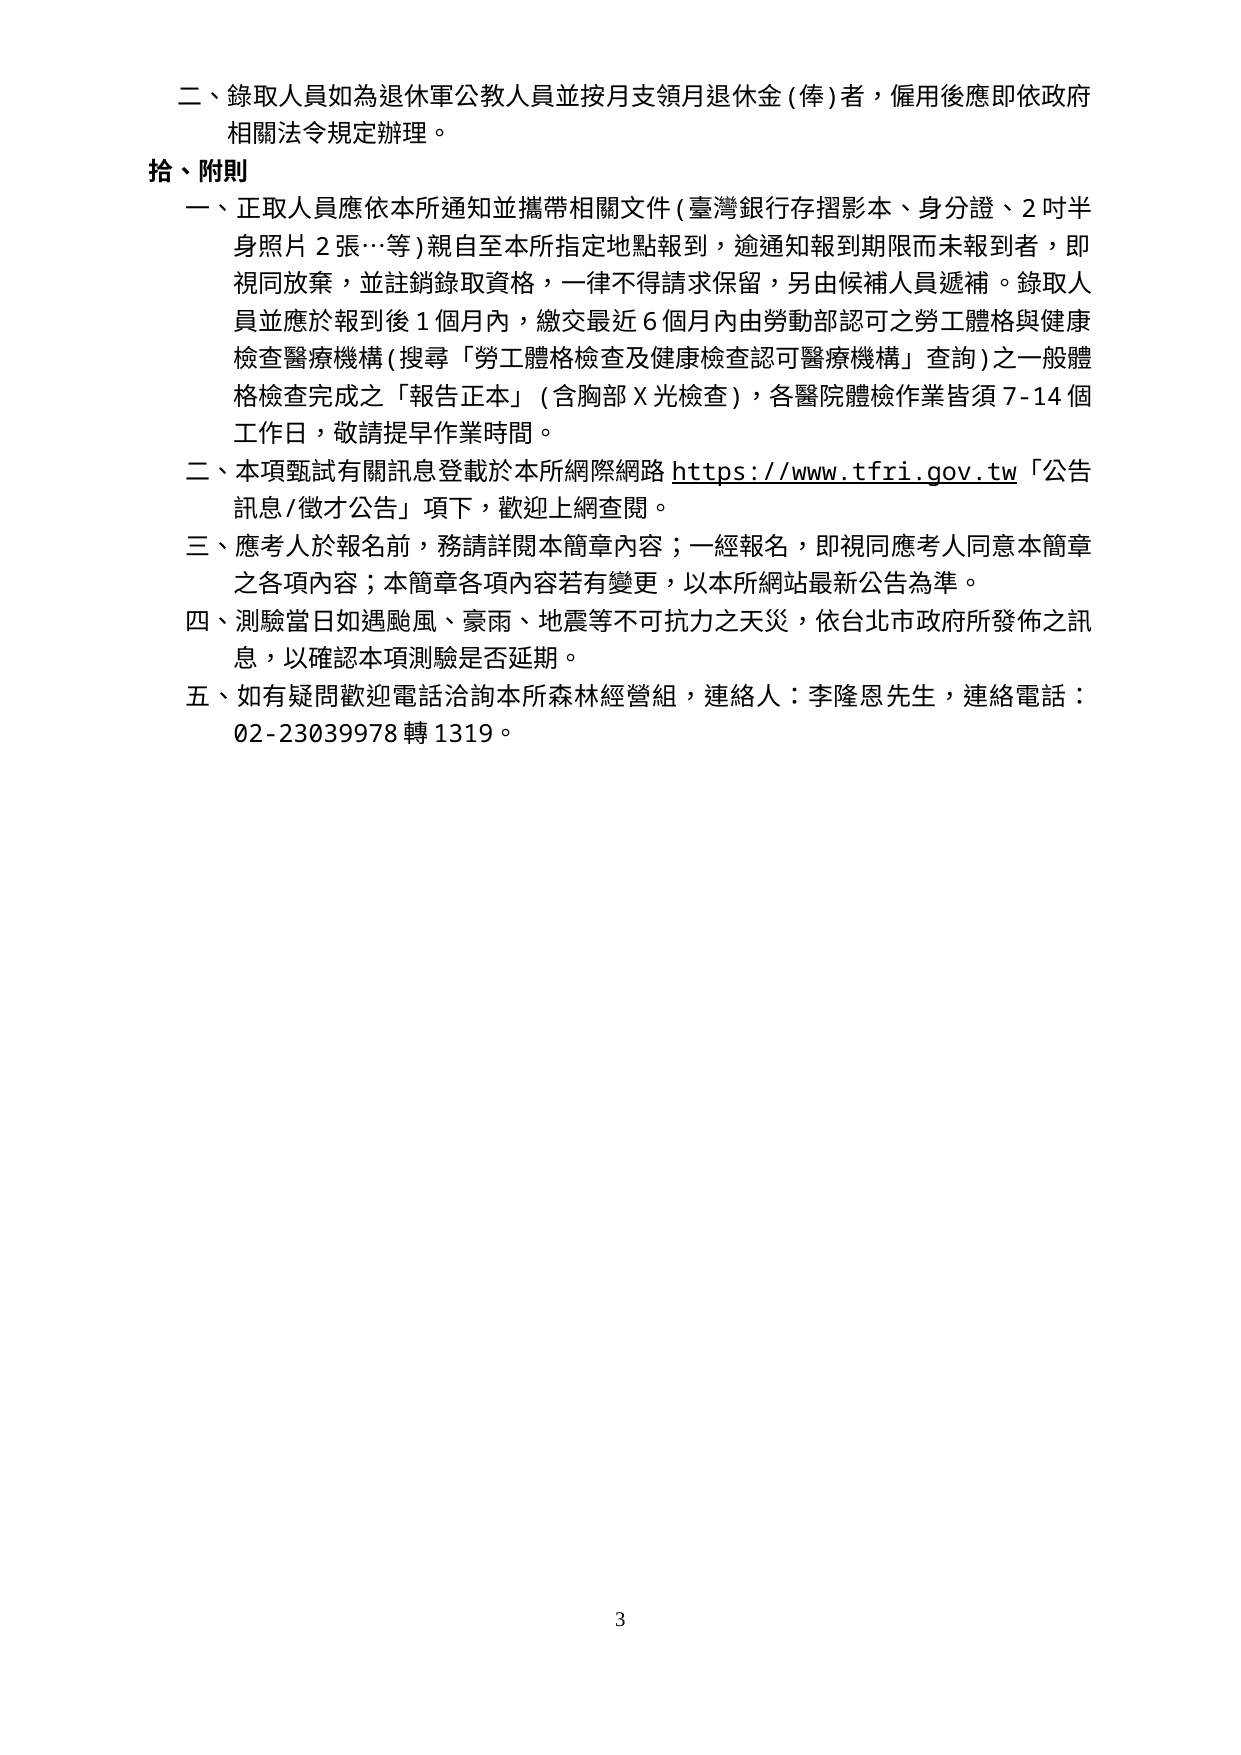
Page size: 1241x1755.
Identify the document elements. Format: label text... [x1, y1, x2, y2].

text 二、錄取人員如為退休軍公教人員並按月支領月退休金(俸)者，僱用後應即依政府相關法令規定辦理。 [177, 75, 1093, 150]
text 五、如有疑問歡迎電話洽詢本所森林經營組，連絡人：李隆恩先生，連絡電話：02-23039978轉1319。 [185, 675, 1093, 750]
text 拾、附則 [148, 150, 1093, 187]
text 一、正取人員應依本所通知並攜帶相關文件(臺灣銀行存摺影本、身分證、2吋半身照片2張…等)親自至本所指定地點報到，逾通知報到期限而未報到者，即視同放棄，並註銷錄取資格，一律不得請求保留，另由候補人員遞補。錄取人員並應於報到後1個月內，繳交最近6個月內由勞動部認可之勞工體格與健康檢查醫療機構(搜尋「勞工體格檢查及健康檢查認可醫療機構」查詢)之一般體格檢查完成之「報告正本」(含胸部X光檢查)，各醫院體檢作業皆須7-14個工作日，敬請提早作業時間。 [185, 187, 1093, 450]
text 四、測驗當日如遇颱風、豪雨、地震等不可抗力之天災，依台北市政府所發佈之訊息，以確認本項測驗是否延期。 [185, 600, 1093, 675]
text 三、應考人於報名前，務請詳閱本簡章內容；一經報名，即視同應考人同意本簡章之各項內容；本簡章各項內容若有變更，以本所網站最新公告為準。 [185, 525, 1093, 600]
text 二、本項甄試有關訊息登載於本所網際網路https://www.tfri.gov.tw「公告訊息/徵才公告」項下，歡迎上網查閱。 [185, 450, 1093, 525]
